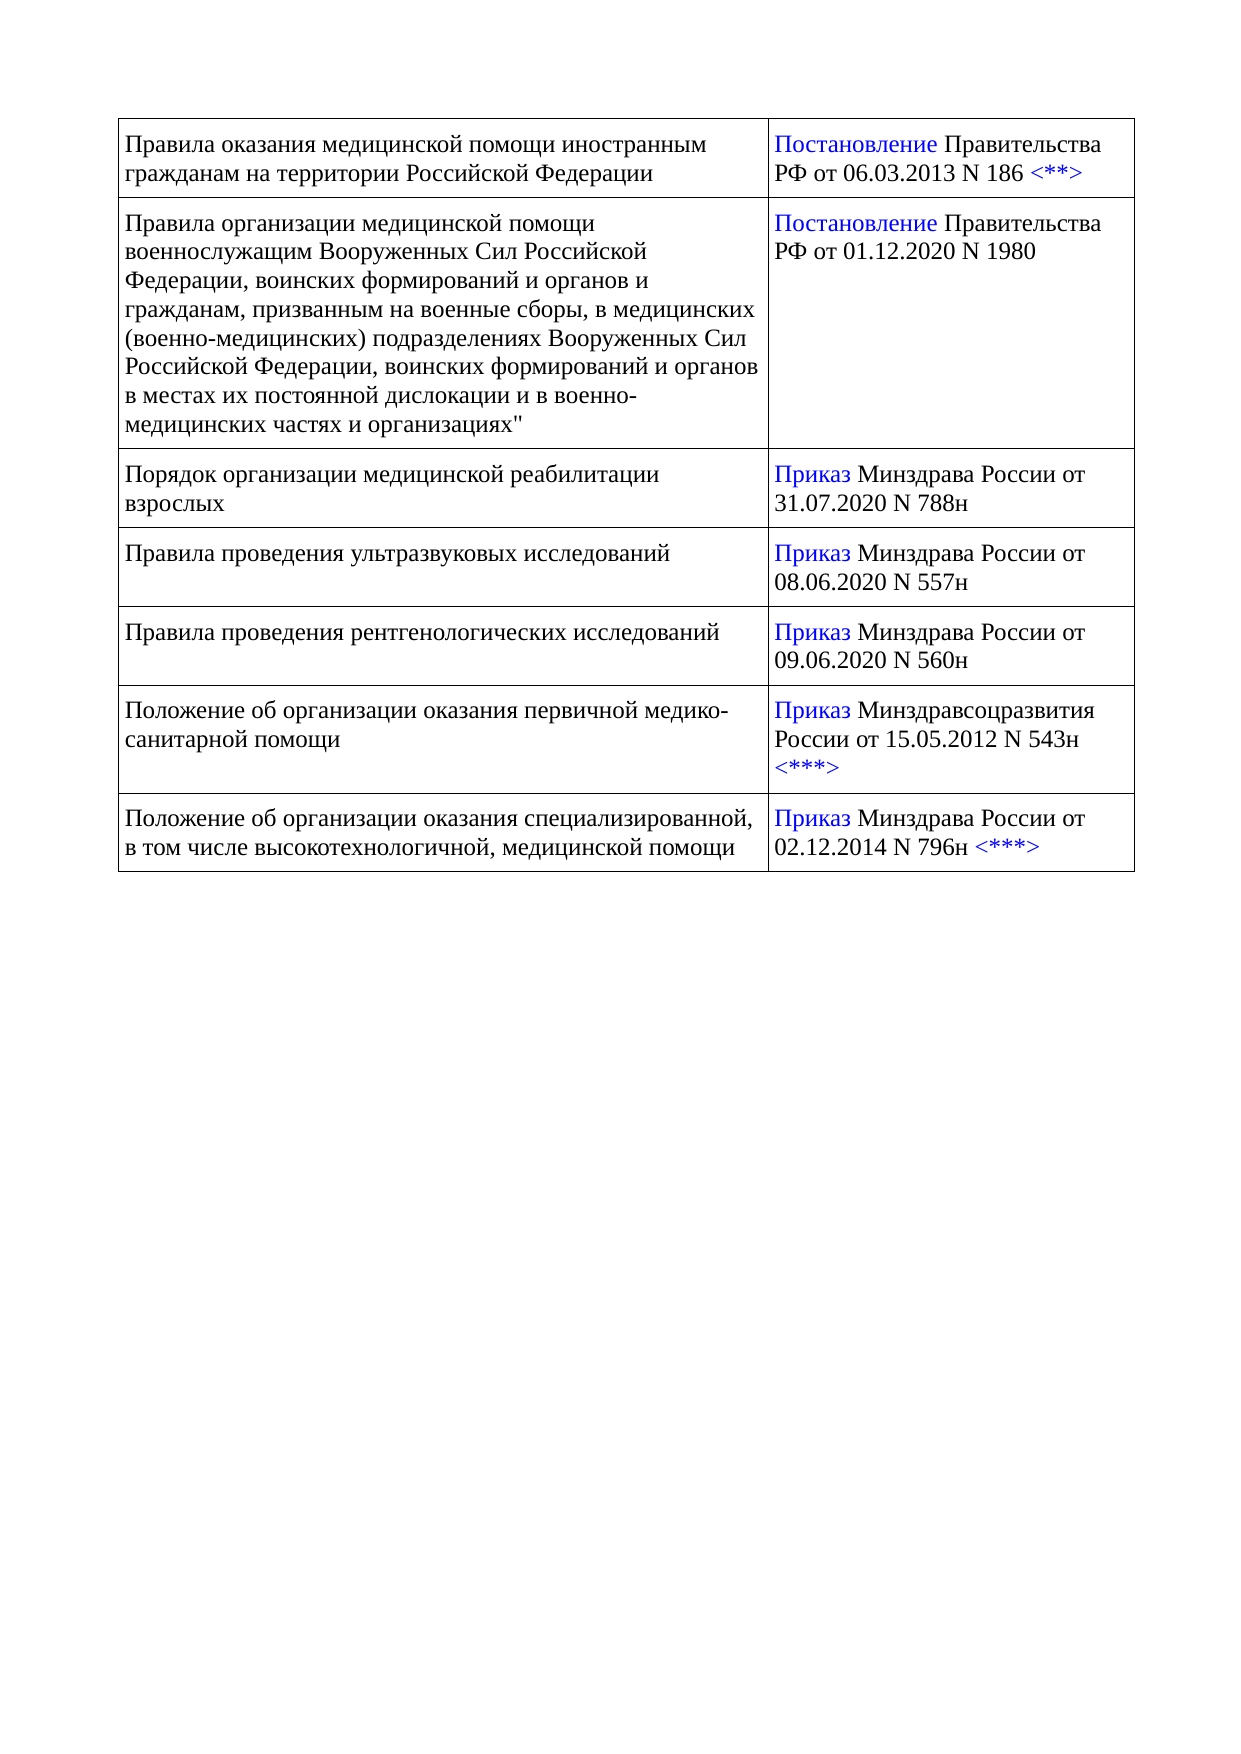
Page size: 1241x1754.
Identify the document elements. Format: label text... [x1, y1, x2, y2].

table_cell Постановление Правительства РФ от 01.12.2020 N 1980 [769, 198, 1134, 448]
table_cell Приказ Минздрава России от 08.06.2020 N 557н [769, 528, 1134, 606]
table_cell Приказ Минздравсоцразвития России от 15.05.2012 N 543н <***> [769, 686, 1134, 792]
table_cell Правила проведения рентгенологических исследований [119, 607, 768, 685]
table_cell Правила организации медицинской помощи военнослужащим Вооруженных Сил Российской Федерации, воинских формирований и органов и гражданам, призванным на военные сборы, в медицинских (военно-медицинских) подразделениях Вооруженных Сил Российской Федерации, воинских формирований и органов в местах их постоянной дислокации и в военно-медицинских частях и организациях" [119, 198, 768, 448]
table_cell Приказ Минздрава России от 31.07.2020 N 788н [769, 449, 1134, 527]
table_cell Положение об организации оказания специализированной, в том числе высокотехнологичной, медицинской помощи [119, 794, 768, 871]
table_cell Правила проведения ультразвуковых исследований [119, 528, 768, 606]
table_cell Правила оказания медицинской помощи иностранным гражданам на территории Российской Федерации [119, 119, 768, 197]
table_cell Положение об организации оказания первичной медико-санитарной помощи [119, 686, 768, 792]
table_cell Постановление Правительства РФ от 06.03.2013 N 186 <**> [769, 119, 1134, 197]
table_cell Приказ Минздрава России от 02.12.2014 N 796н <***> [769, 794, 1134, 871]
table_cell Порядок организации медицинской реабилитации взрослых [119, 449, 768, 527]
table_cell Приказ Минздрава России от 09.06.2020 N 560н [769, 607, 1134, 685]
